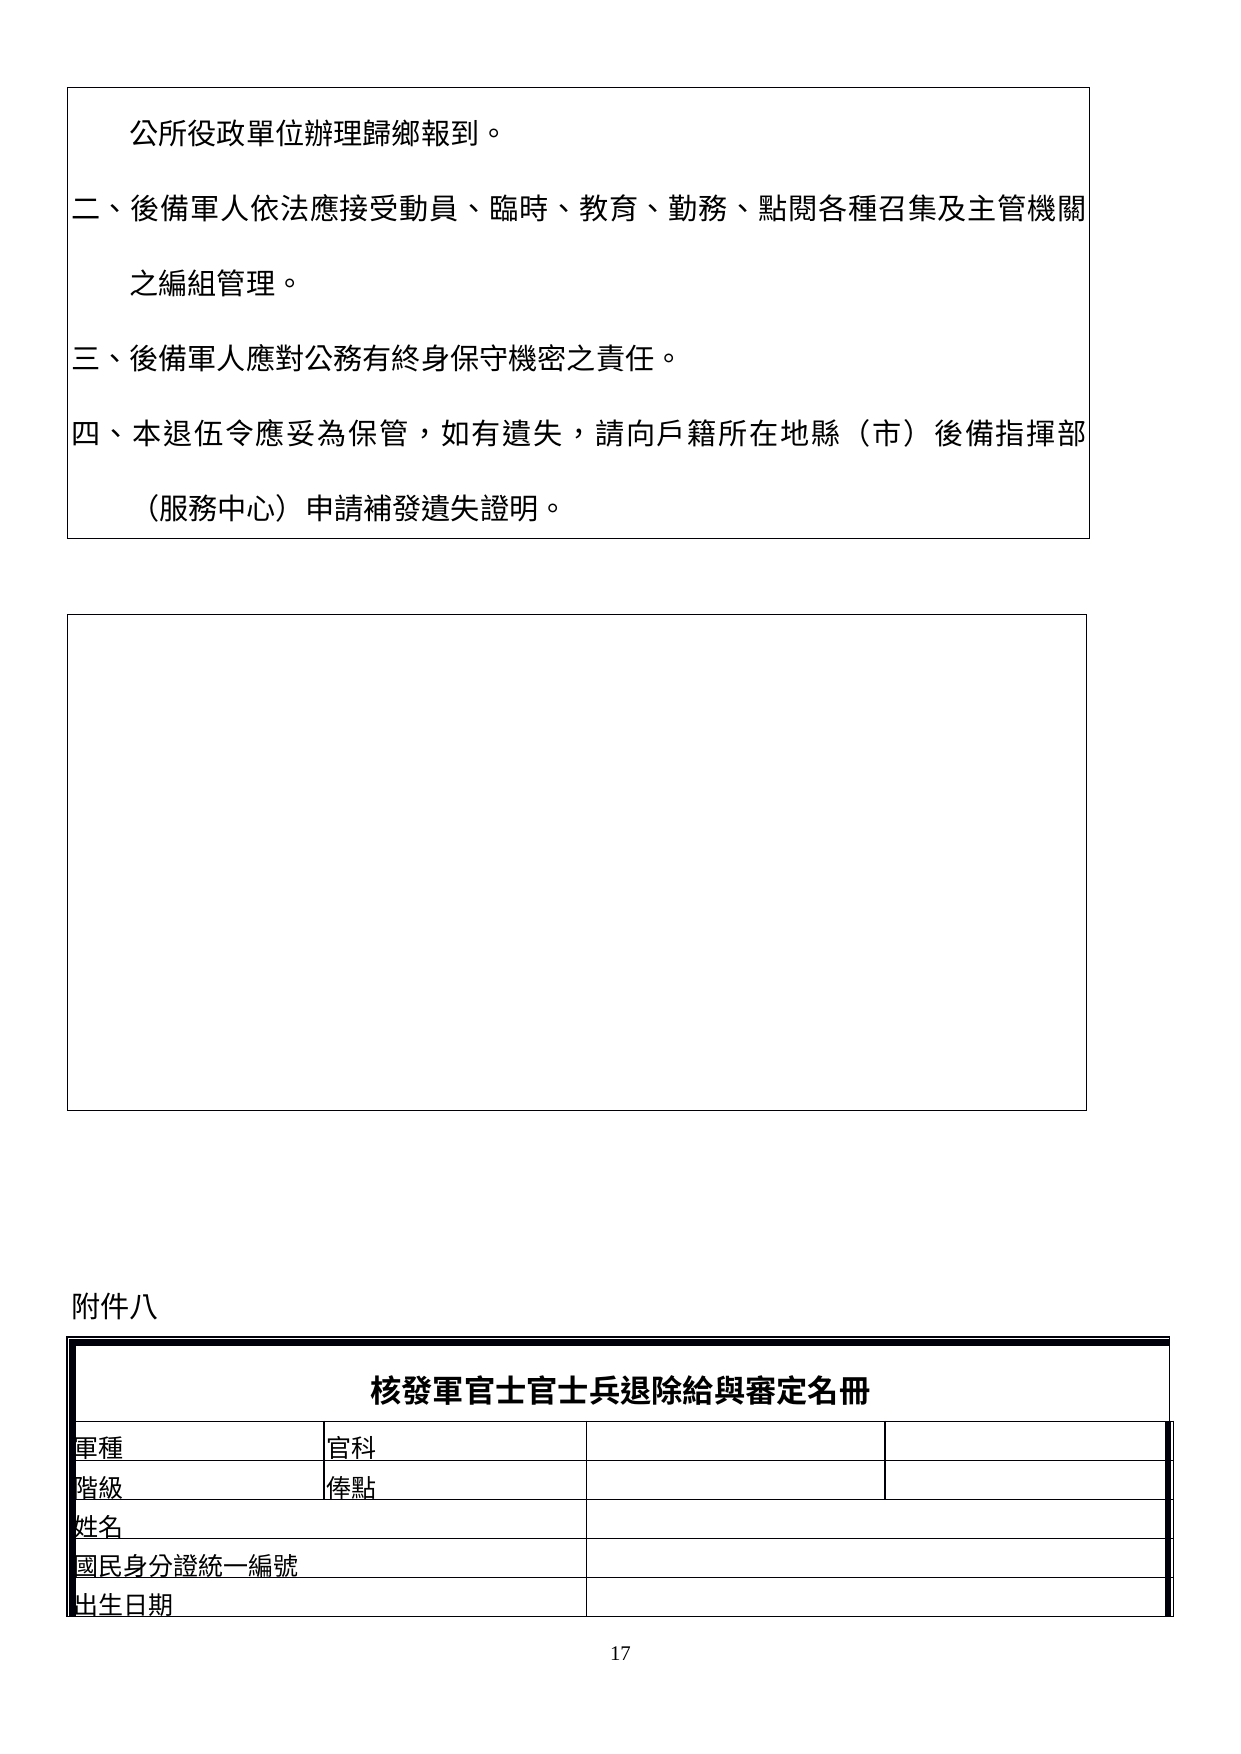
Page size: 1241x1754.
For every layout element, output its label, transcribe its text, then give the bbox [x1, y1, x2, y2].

table_header 核發軍官士官士兵退除給與審定名冊 [76, 1346, 1169, 1421]
table_cell [587, 1461, 884, 1499]
table_header 公所役政單位辦理歸鄉報到。 二、後備軍人依法應接受動員、臨時、教育、勤務、點閱各種召集及主管機關之編組管理。 三、後備軍人應對公務有終身保守機密之責任。 四、本退伍令應妥為保管，如有遺失，請向戶籍所在地縣（市）後備指揮部（服務中心）申請補發遺失證明。 [68, 88, 1089, 538]
table_cell [886, 1422, 1165, 1459]
table_cell 出生日期 [76, 1578, 586, 1616]
table_cell [587, 1500, 1165, 1538]
table_cell 官科 [325, 1422, 586, 1459]
table_cell [587, 1578, 1165, 1616]
table_cell 國民身分證統一編號 [76, 1539, 586, 1577]
table_cell [587, 1539, 1165, 1577]
table_header [68, 615, 1086, 1110]
table_cell 俸點 [325, 1461, 586, 1499]
table_cell 軍種 [76, 1422, 323, 1459]
text 附件八 [71, 1261, 1169, 1336]
table_cell 姓名 [76, 1500, 586, 1538]
table_cell [587, 1422, 884, 1459]
table_cell 階級 [76, 1461, 323, 1499]
table_cell [886, 1461, 1165, 1499]
